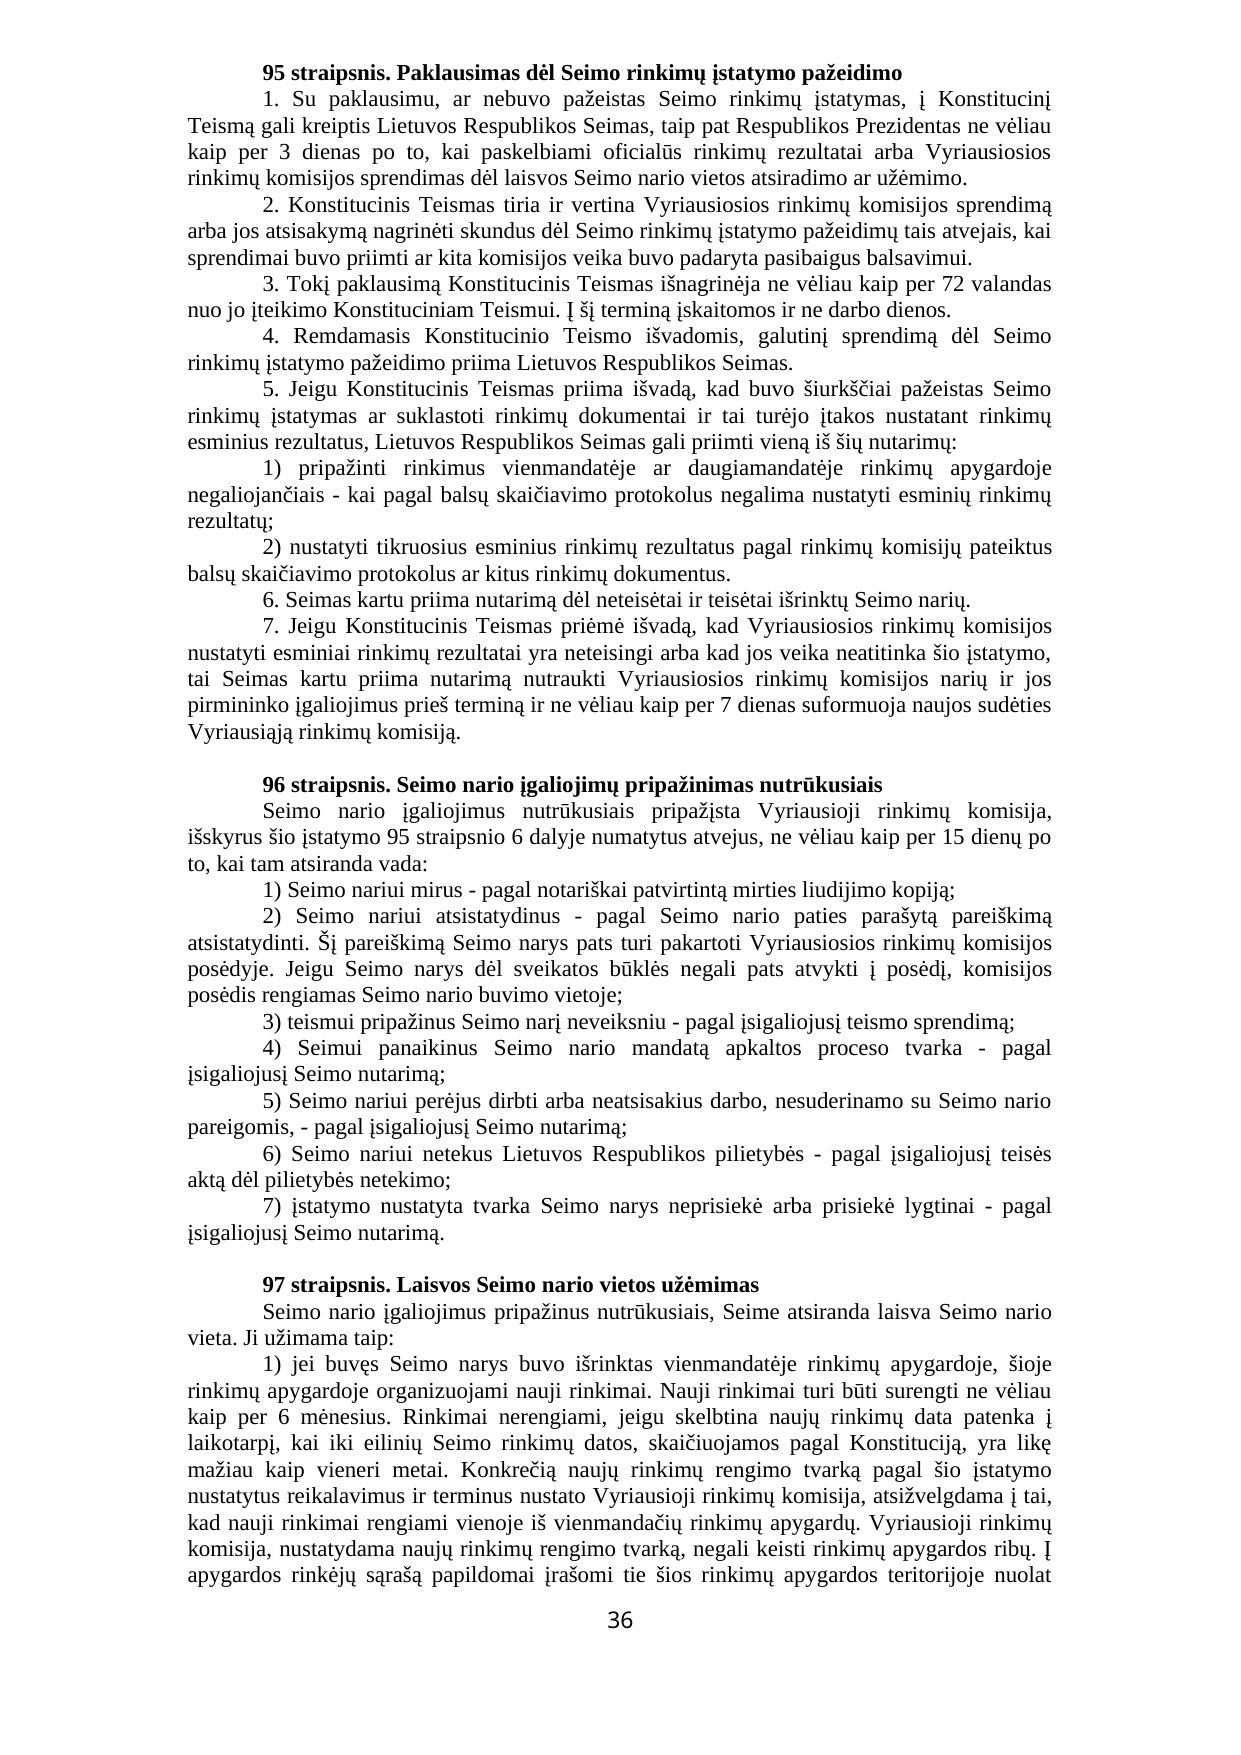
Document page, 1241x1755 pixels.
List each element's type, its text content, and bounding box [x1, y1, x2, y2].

text Seimo nario įgaliojimus pripažinus nutrūkusiais, Seime atsiranda laisva Seimo nario vieta. Ji užimama taip: [187, 1298, 1053, 1350]
subtitle 96 straipsnis. Seimo nario įgaliojimų pripažinimas nutrūkusiais [187, 771, 1053, 797]
text 6. Seimas kartu priima nutarimą dėl neteisėtai ir teisėtai išrinktų Seimo narių. [187, 586, 1053, 612]
text 3. Tokį paklausimą Konstitucinis Teismas išnagrinėja ne vėliau kaip per 72 valandas nuo jo įteikimo Konstituciniam Teismui. Į šį terminą įskaitomos ir ne darbo dienos. [187, 270, 1053, 323]
text 2. Konstitucinis Teismas tiria ir vertina Vyriausiosios rinkimų komisijos sprendimą arba jos atsisakymą nagrinėti skundus dėl Seimo rinkimų įstatymo pažeidimų tais atvejais, kai sprendimai buvo priimti ar kita komisijos veika buvo padaryta pasibaigus balsavimui. [187, 191, 1053, 270]
text 7. Jeigu Konstitucinis Teismas priėmė išvadą, kad Vyriausiosios rinkimų komisijos nustatyti esminiai rinkimų rezultatai yra neteisingi arba kad jos veika neatitinka šio įstatymo, tai Seimas kartu priima nutarimą nutraukti Vyriausiosios rinkimų komisijos narių ir jos pirmininko įgaliojimus prieš terminą ir ne vėliau kaip per 7 dienas suformuoja naujos sudėties Vyriausiąją rinkimų komisiją. [187, 612, 1053, 744]
text 2) nustatyti tikruosius esminius rinkimų rezultatus pagal rinkimų komisijų pateiktus balsų skaičiavimo protokolus ar kitus rinkimų dokumentus. [187, 533, 1053, 586]
text 2) Seimo nariui atsistatydinus - pagal Seimo nario paties parašytą pareiškimą atsistatydinti. Šį pareiškimą Seimo narys pats turi pakartoti Vyriausiosios rinkimų komisijos posėdyje. Jeigu Seimo narys dėl sveikatos būklės negali pats atvykti į posėdį, komisijos posėdis rengiamas Seimo nario buvimo vietoje; [187, 902, 1053, 1008]
text 4) Seimui panaikinus Seimo nario mandatą apkaltos proceso tvarka - pagal įsigaliojusį Seimo nutarimą; [187, 1034, 1053, 1087]
subtitle 97 straipsnis. Laisvos Seimo nario vietos užėmimas [187, 1271, 1053, 1298]
text 1. Su paklausimu, ar nebuvo pažeistas Seimo rinkimų įstatymas, į Konstitucinį Teismą gali kreiptis Lietuvos Respublikos Seimas, taip pat Respublikos Prezidentas ne vėliau kaip per 3 dienas po to, kai paskelbiami oficialūs rinkimų rezultatai arba Vyriausiosios rinkimų komisijos sprendimas dėl laisvos Seimo nario vietos atsiradimo ar užėmimo. [187, 85, 1053, 191]
text 6) Seimo nariui netekus Lietuvos Respublikos pilietybės - pagal įsigaliojusį teisės aktą dėl pilietybės netekimo; [187, 1139, 1053, 1192]
text Seimo nario įgaliojimus nutrūkusiais pripažįsta Vyriausioji rinkimų komisija, išskyrus šio įstatymo 95 straipsnio 6 dalyje numatytus atvejus, ne vėliau kaip per 15 dienų po to, kai tam atsiranda vada: [187, 797, 1053, 876]
text 4. Remdamasis Konstitucinio Teismo išvadomis, galutinį sprendimą dėl Seimo rinkimų įstatymo pažeidimo priima Lietuvos Respublikos Seimas. [187, 323, 1053, 375]
text 3) teismui pripažinus Seimo narį neveiksniu - pagal įsigaliojusį teismo sprendimą; [187, 1008, 1053, 1034]
text 5) Seimo nariui perėjus dirbti arba neatsisakius darbo, nesuderinamo su Seimo nario pareigomis, - pagal įsigaliojusį Seimo nutarimą; [187, 1087, 1053, 1139]
text 1) pripažinti rinkimus vienmandatėje ar daugiamandatėje rinkimų apygardoje negaliojančiais - kai pagal balsų skaičiavimo protokolus negalima nustatyti esminių rinkimų rezultatų; [187, 454, 1053, 533]
text 1) Seimo nariui mirus - pagal notariškai patvirtintą mirties liudijimo kopiją; [187, 876, 1053, 902]
text 5. Jeigu Konstitucinis Teismas priima išvadą, kad buvo šiurkščiai pažeistas Seimo rinkimų įstatymas ar suklastoti rinkimų dokumentai ir tai turėjo įtakos nustatant rinkimų esminius rezultatus, Lietuvos Respublikos Seimas gali priimti vieną iš šių nutarimų: [187, 375, 1053, 454]
text 7) įstatymo nustatyta tvarka Seimo narys neprisiekė arba prisiekė lygtinai - pagal įsigaliojusį Seimo nutarimą. [187, 1192, 1053, 1245]
subtitle 95 straipsnis. Paklausimas dėl Seimo rinkimų įstatymo pažeidimo [187, 59, 1053, 85]
text 1) jei buvęs Seimo narys buvo išrinktas vienmandatėje rinkimų apygardoje, šioje rinkimų apygardoje organizuojami nauji rinkimai. Nauji rinkimai turi būti surengti ne vėliau kaip per 6 mėnesius. Rinkimai nerengiami, jeigu skelbtina naujų rinkimų data patenka į laikotarpį, kai iki eilinių Seimo rinkimų datos, skaičiuojamos pagal Konstituciją, yra likę mažiau kaip vieneri metai. Konkrečią naujų rinkimų rengimo tvarką pagal šio įstatymo nustatytus reikalavimus ir terminus nustato Vyriausioji rinkimų komisija, atsižvelgdama į tai, kad nauji rinkimai rengiami vienoje iš vienmandačių rinkimų apygardų. Vyriausioji rinkimų komisija, nustatydama naujų rinkimų rengimo tvarką, negali keisti rinkimų apygardos ribų. Į apygardos rinkėjų sąrašą papildomai įrašomi tie šios rinkimų apygardos teritorijoje nuolat [187, 1350, 1053, 1588]
